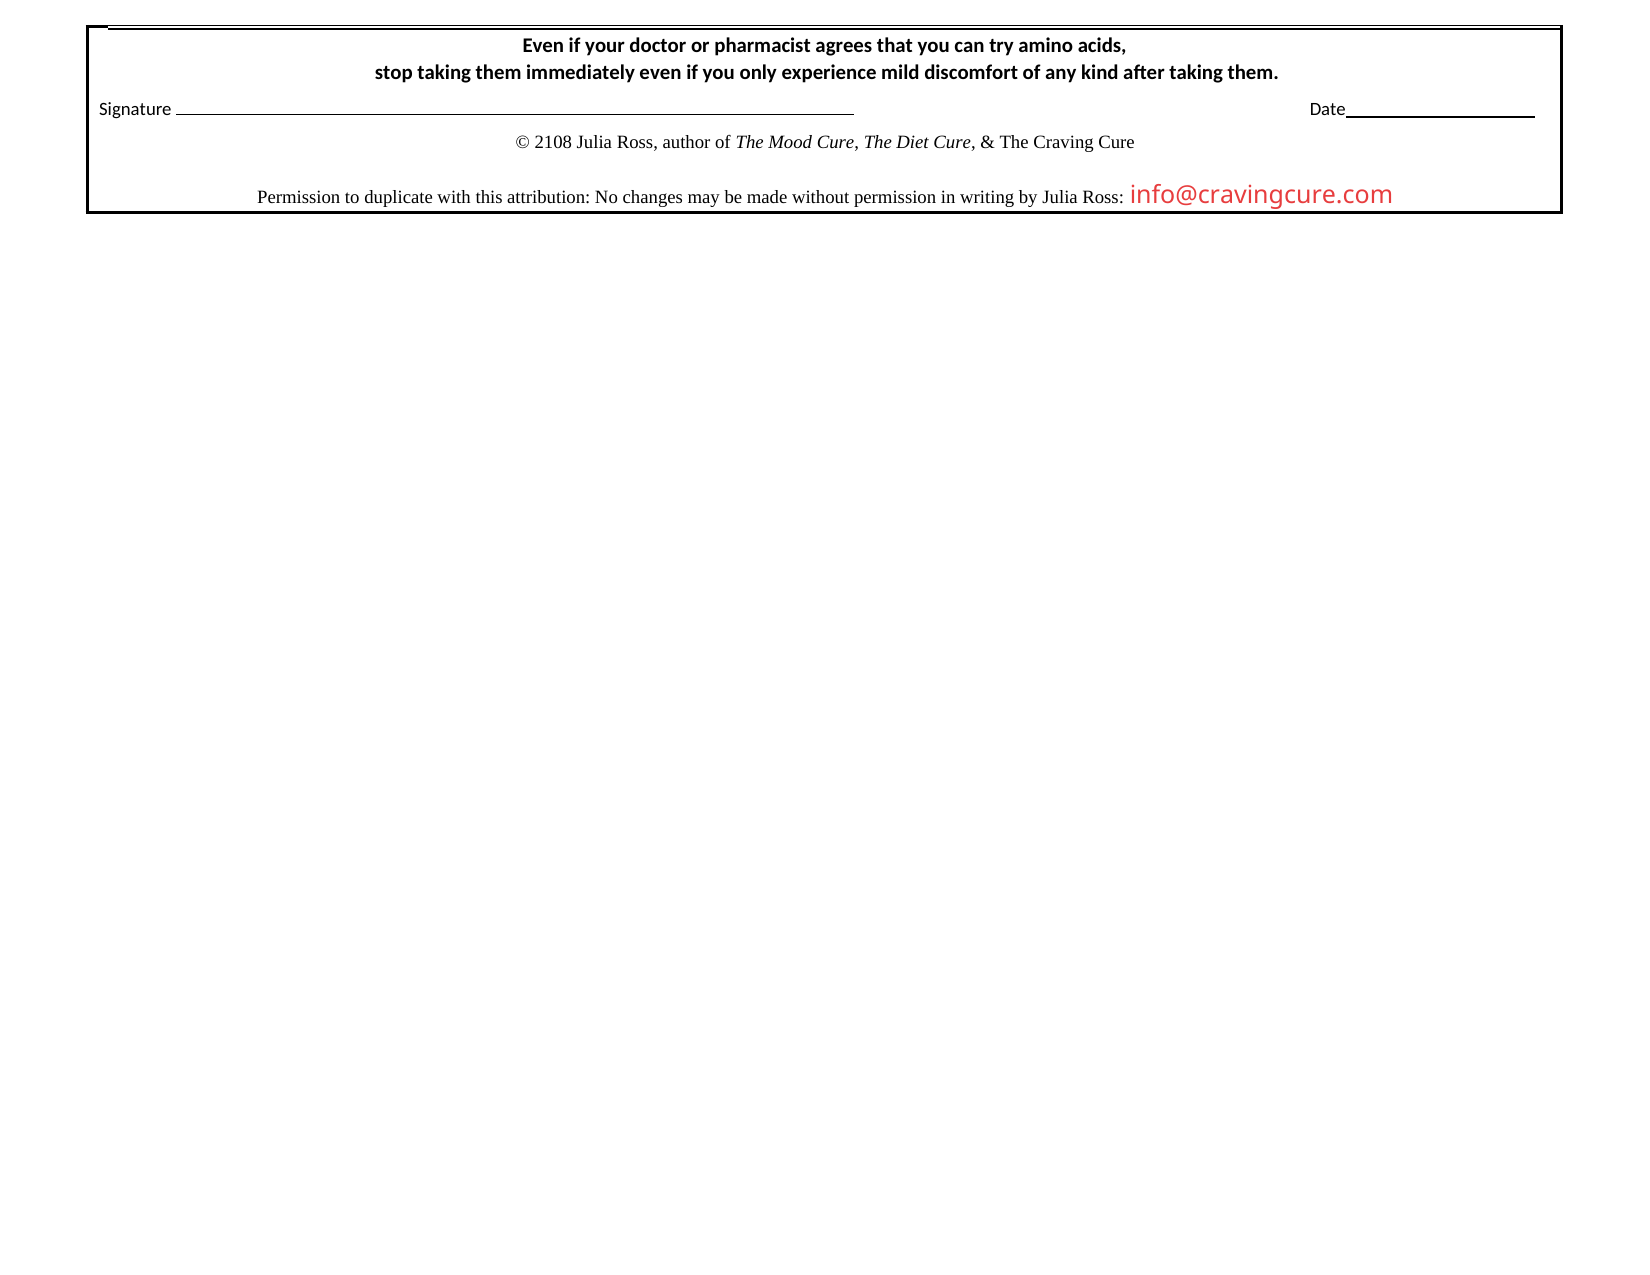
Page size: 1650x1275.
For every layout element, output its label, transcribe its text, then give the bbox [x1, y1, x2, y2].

table_cell Even if your doctor or pharmacist agrees that you can try amino acids, stop taking them immediately even if you only experience mild discomfort of any kind after taking them. Signature Date © 2108 Julia Ross, author of The Mood Cure, The Diet Cure, & The Craving Cure Permission to duplicate with this attribution: No changes may be made without permission in writing by Julia Ross: info@cravingcure.com [108, 30, 1560, 211]
table_cell [89, 28, 108, 211]
